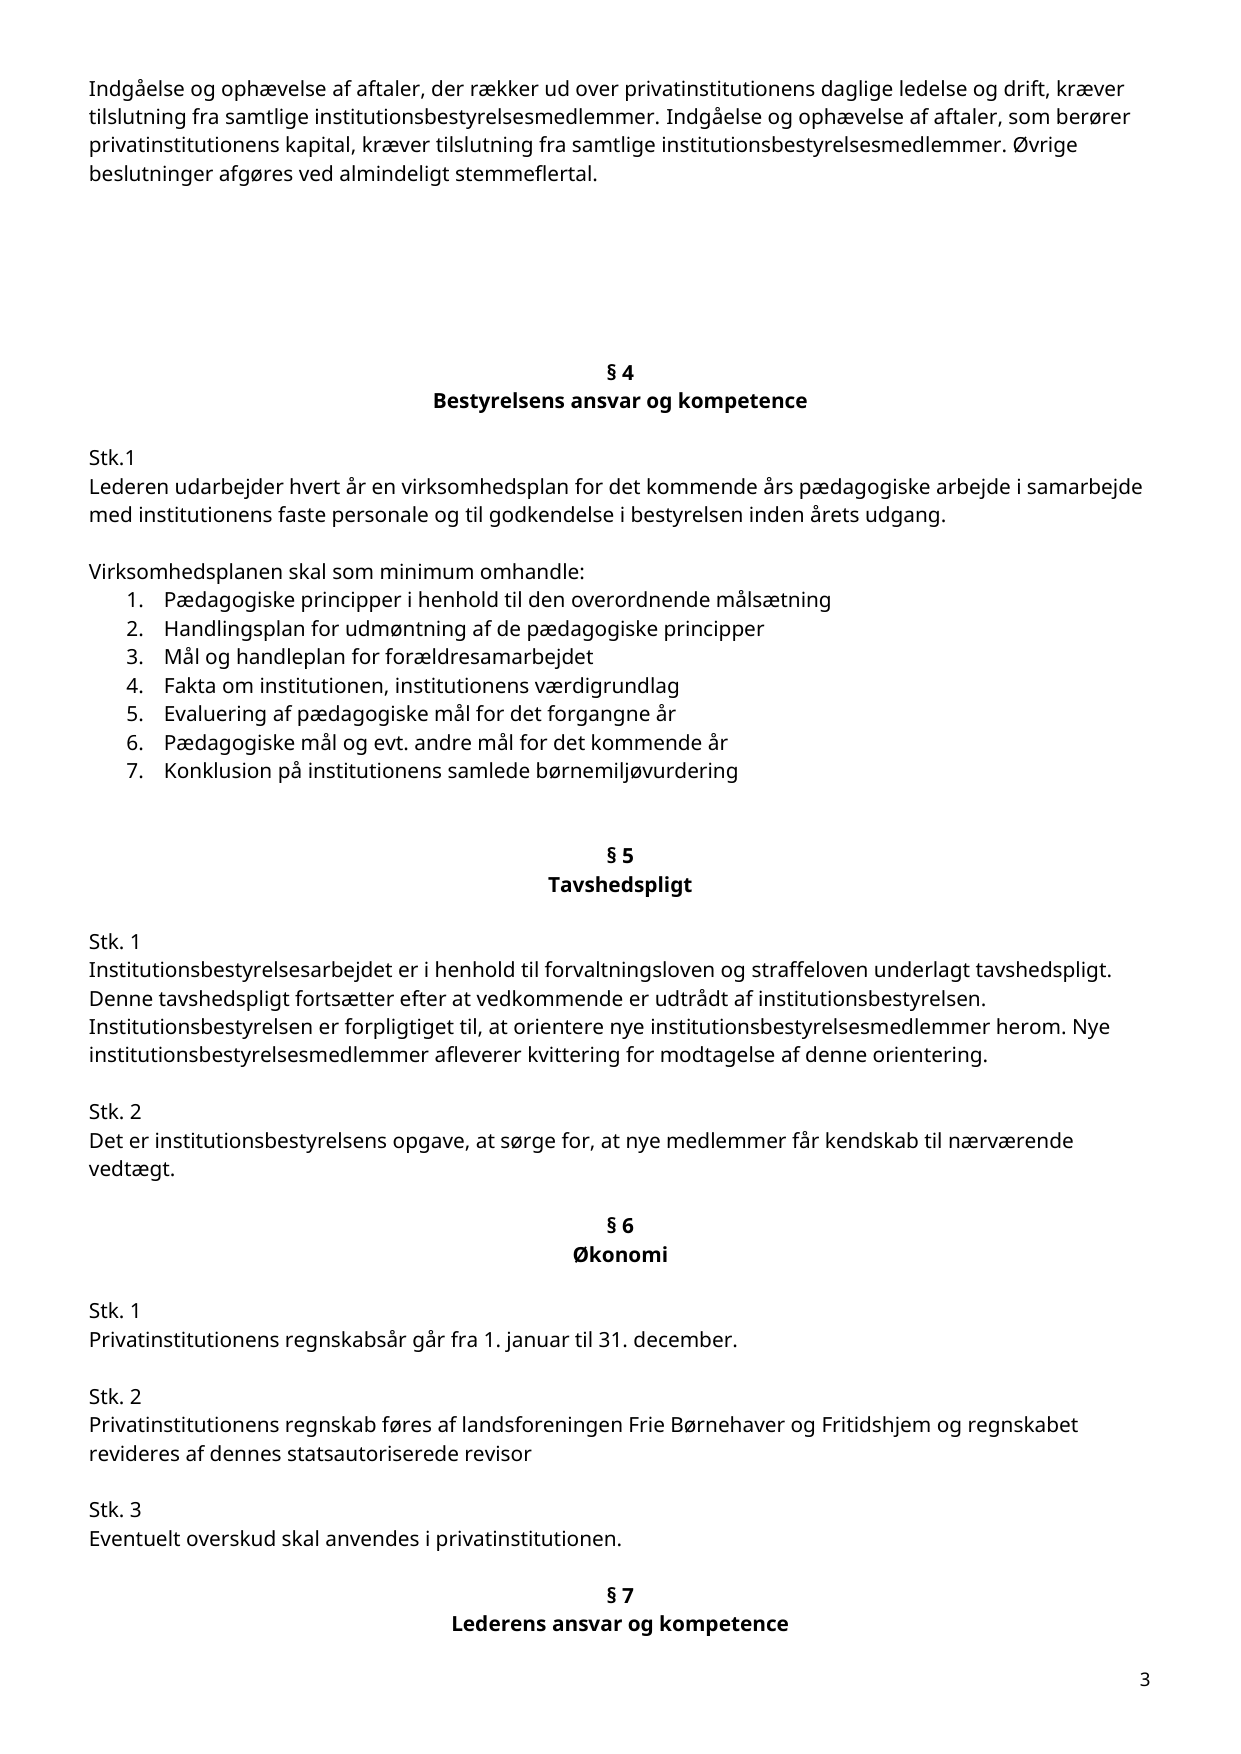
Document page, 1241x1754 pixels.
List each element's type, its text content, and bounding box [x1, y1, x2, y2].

text Stk. 3 [89, 1496, 1152, 1524]
list Pædagogiske mål og evt. andre mål for det kommende år [126, 728, 1152, 756]
list Fakta om institutionen, institutionens værdigrundlag [126, 671, 1152, 699]
text § 5 [89, 842, 1152, 870]
text Tavshedspligt [89, 870, 1152, 898]
text § 4 [89, 358, 1152, 387]
text § 6 [89, 1211, 1152, 1240]
text § 7 [89, 1581, 1152, 1609]
list Evaluering af pædagogiske mål for det forgangne år [126, 699, 1152, 728]
text Stk.1 [89, 443, 1152, 472]
text Stk. 2 [89, 1382, 1152, 1410]
text Det er institutionsbestyrelsens opgave, at sørge for, at nye medlemmer får kendskab til nærværende vedtægt. [89, 1126, 1152, 1183]
text Lederens ansvar og kompetence [89, 1609, 1152, 1638]
text Stk. 1 [89, 927, 1152, 955]
text Stk. 2 [89, 1097, 1152, 1126]
list Konklusion på institutionens samlede børnemiljøvurdering [126, 756, 1152, 785]
text Privatinstitutionens regnskabsår går fra 1. januar til 31. december. [89, 1325, 1152, 1353]
text Virksomhedsplanen skal som minimum omhandle: [89, 557, 1152, 586]
list Mål og handleplan for forældresamarbejdet [126, 642, 1152, 671]
text Indgåelse og ophævelse af aftaler, der rækker ud over privatinstitutionens daglige ledelse og drift, kræver tilslutning fra samtlige institutionsbestyrelsesmedlemmer. Indgåelse og ophævelse af aftaler, som berører privatinstitutionens kapital, kræver tilslutning fra samtlige institutionsbestyrelsesmedlemmer. Øvrige beslutninger afgøres ved almindeligt stemmeflertal. [89, 74, 1152, 187]
text Privatinstitutionens regnskab føres af landsforeningen Frie Børnehaver og Fritidshjem og regnskabet revideres af dennes statsautoriserede revisor [89, 1410, 1152, 1467]
text Eventuelt overskud skal anvendes i privatinstitutionen. [89, 1524, 1152, 1552]
list Handlingsplan for udmøntning af de pædagogiske principper [126, 614, 1152, 642]
text Stk. 1 [89, 1297, 1152, 1325]
text Institutionsbestyrelsesarbejdet er i henhold til forvaltningsloven og straffeloven underlagt tavshedspligt. Denne tavshedspligt fortsætter efter at vedkommende er udtrådt af institutionsbestyrelsen. Institutionsbestyrelsen er forpligtiget til, at orientere nye institutionsbestyrelsesmedlemmer herom. Nye institutionsbestyrelsesmedlemmer afleverer kvittering for modtagelse af denne orientering. [89, 955, 1152, 1069]
list Pædagogiske principper i henhold til den overordnende målsætning [126, 586, 1152, 614]
text Økonomi [89, 1240, 1152, 1268]
text Lederen udarbejder hvert år en virksomhedsplan for det kommende års pædagogiske arbejde i samarbejde med institutionens faste personale og til godkendelse i bestyrelsen inden årets udgang. [89, 472, 1152, 529]
text Bestyrelsens ansvar og kompetence [89, 387, 1152, 415]
